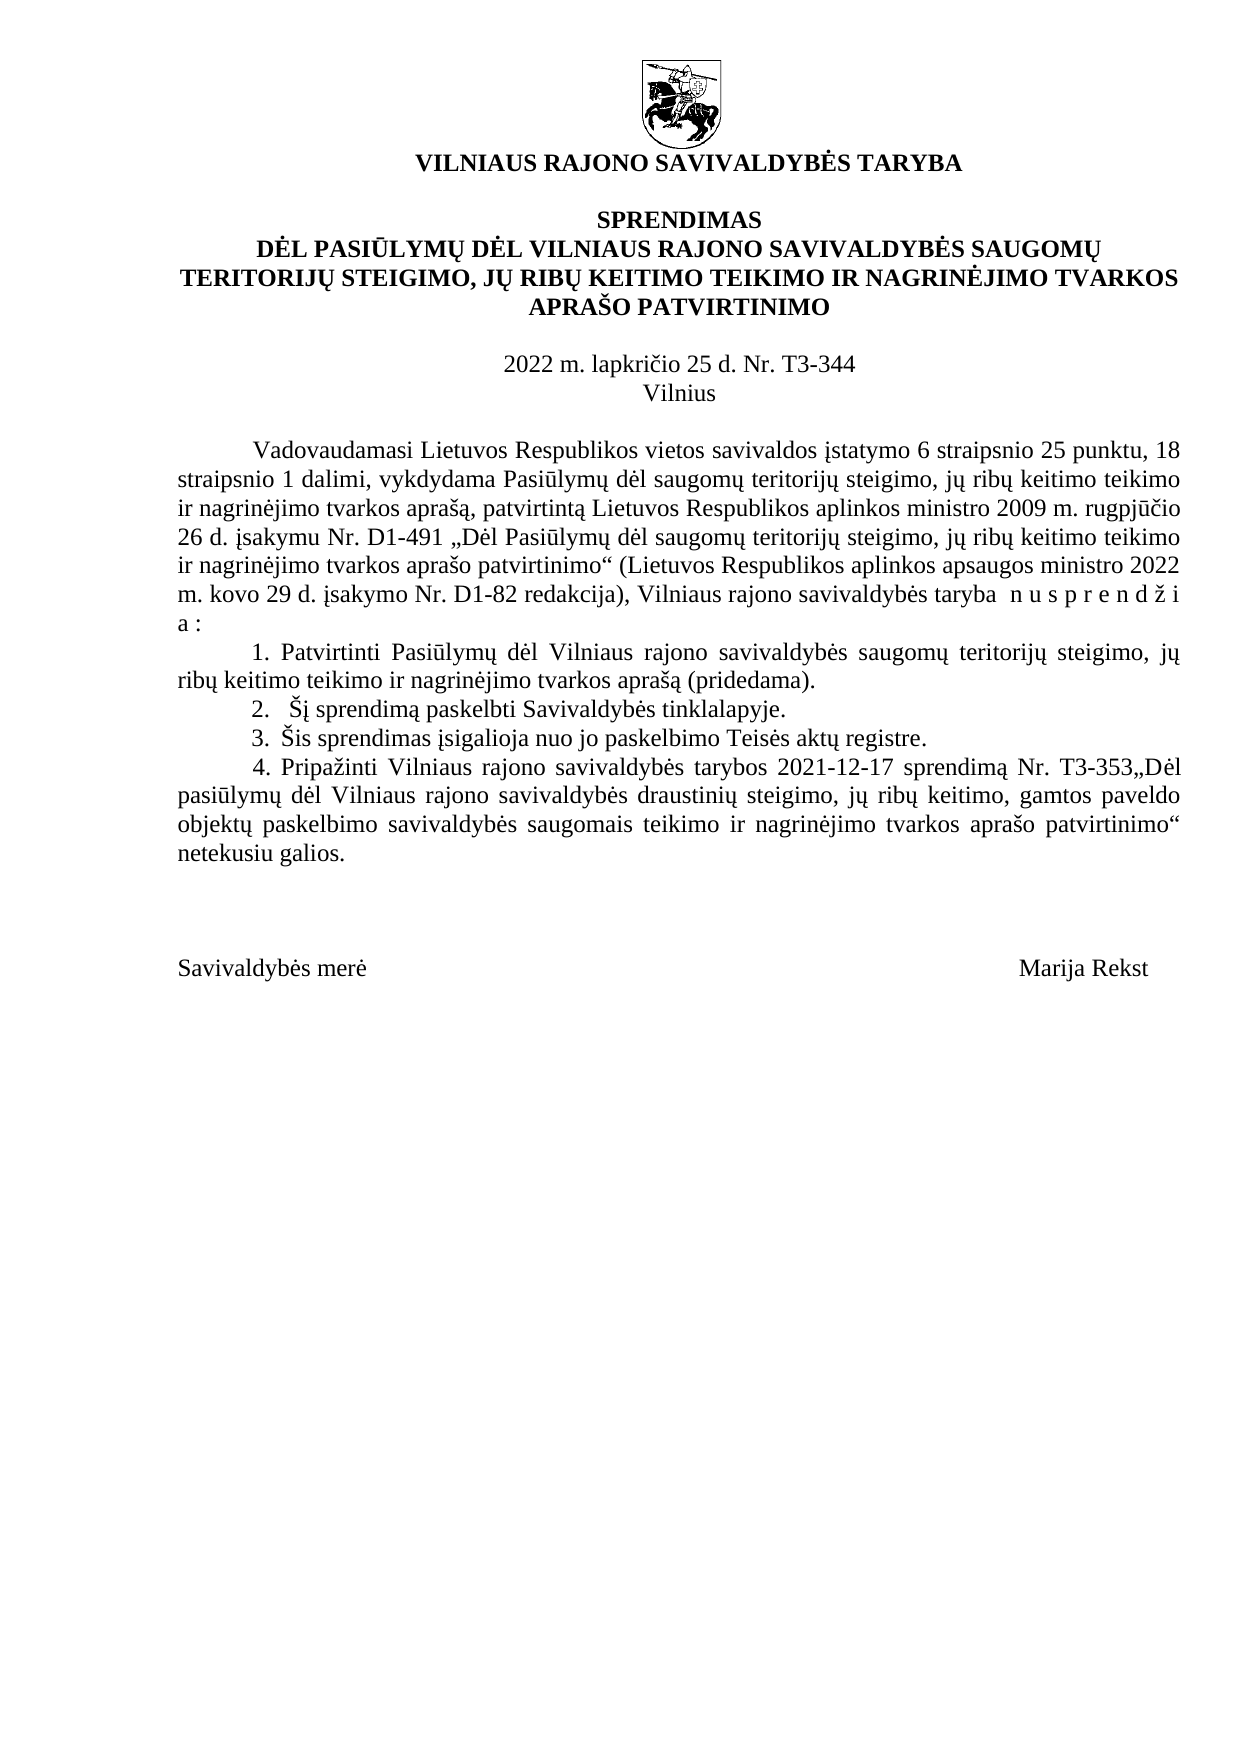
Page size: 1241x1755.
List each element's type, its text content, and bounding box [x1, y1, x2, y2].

text 1. Patvirtinti Pasiūlymų dėl Vilniaus rajono savivaldybės saugomų teritorijų steigimo, jų ribų keitimo teikimo ir nagrinėjimo tvarkos aprašą (pridedama). [177, 637, 1181, 694]
text Savivaldybės merė Marija Rekst [177, 953, 1181, 982]
text DĖL PASIŪLYMŲ DĖL VILNIAUS RAJONO SAVIVALDYBĖS SAUGOMŲ TERITORIJŲ STEIGIMO, JŲ RIBŲ KEITIMO TEIKIMO IR NAGRINĖJIMO TVARKOS APRAŠO PATVIRTINIMO [177, 234, 1181, 321]
text 3. Šis sprendimas įsigalioja nuo jo paskelbimo Teisės aktų registre. [251, 723, 1181, 752]
text 2. Šį sprendimą paskelbti Savivaldybės tinklalapyje. [251, 694, 1181, 723]
text 4. Pripažinti Vilniaus rajono savivaldybės tarybos 2021-12-17 sprendimą Nr. T3-353„Dėl pasiūlymų dėl Vilniaus rajono savivaldybės draustinių steigimo, jų ribų keitimo, gamtos paveldo objektų paskelbimo savivaldybės saugomais teikimo ir nagrinėjimo tvarkos aprašo patvirtinimo“ netekusiu galios. [177, 752, 1181, 867]
text 2022 m. lapkričio 25 d. Nr. T3-344 [177, 349, 1181, 378]
text Vilnius [177, 378, 1181, 407]
text VILNIAUS RAJONO SAVIVALDYBĖS TARYBA [192, 148, 1186, 177]
text SPRENDIMAS [177, 206, 1181, 234]
text Vadovaudamasi Lietuvos Respublikos vietos savivaldos įstatymo 6 straipsnio 25 punktu, 18 straipsnio 1 dalimi, vykdydama Pasiūlymų dėl saugomų teritorijų steigimo, jų ribų keitimo teikimo ir nagrinėjimo tvarkos aprašą, patvirtintą Lietuvos Respublikos aplinkos ministro 2009 m. rugpjūčio 26 d. įsakymu Nr. D1-491 „Dėl Pasiūlymų dėl saugomų teritorijų steigimo, jų ribų keitimo teikimo ir nagrinėjimo tvarkos aprašo patvirtinimo“ (Lietuvos Respublikos aplinkos apsaugos ministro 2022 m. kovo 29 d. įsakymo Nr. D1-82 redakcija), Vilniaus rajono savivaldybės taryba n u s p r e n d ž i a : [177, 436, 1181, 637]
